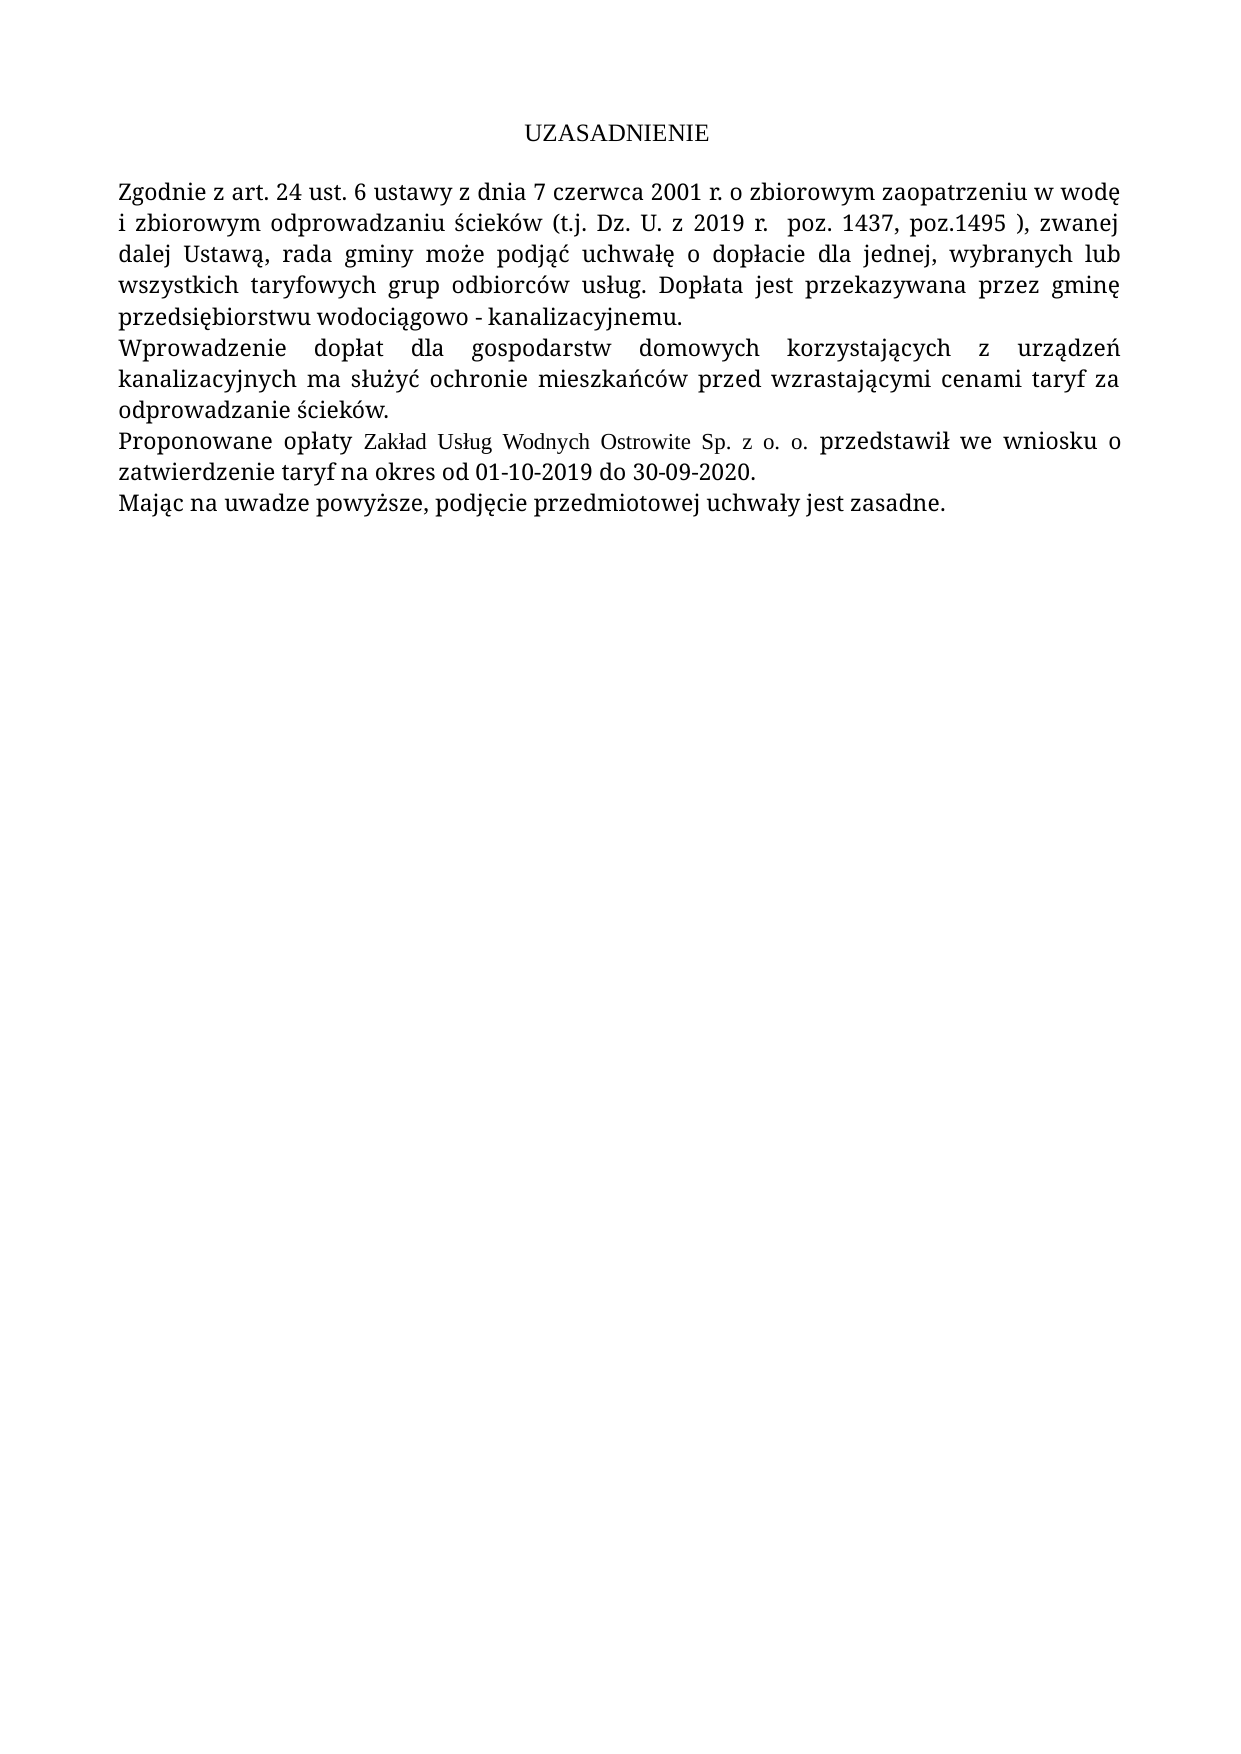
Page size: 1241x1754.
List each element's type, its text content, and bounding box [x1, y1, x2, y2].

text UZASADNIENIE [118, 118, 1122, 147]
text Zgodnie z art. 24 ust. 6 ustawy z dnia 7 czerwca 2001 r. o zbiorowym zaopatrzeniu w wodę i zbiorowym odprowadzaniu ścieków (t.j. Dz. U. z 2019 r. poz. 1437, poz.1495 ), zwanej dalej Ustawą, rada gminy może podjąć uchwałę o dopłacie dla jednej, wybranych lub wszystkich taryfowych grup odbiorców usług. Dopłata jest przekazywana przez gminę przedsiębiorstwu wodociągowo - kanalizacyjnemu. [118, 176, 1122, 331]
text Wprowadzenie dopłat dla gospodarstw domowych korzystających z urządzeń kanalizacyjnych ma służyć ochronie mieszkańców przed wzrastającymi cenami taryf za odprowadzanie ścieków. [118, 331, 1122, 424]
text Proponowane opłaty Zakład Usług Wodnych Ostrowite Sp. z o. o. przedstawił we wniosku o zatwierdzenie taryf na okres od 01-10-2019 do 30-09-2020. [118, 424, 1122, 487]
text Mając na uwadze powyższe, podjęcie przedmiotowej uchwały jest zasadne. [118, 487, 1122, 518]
